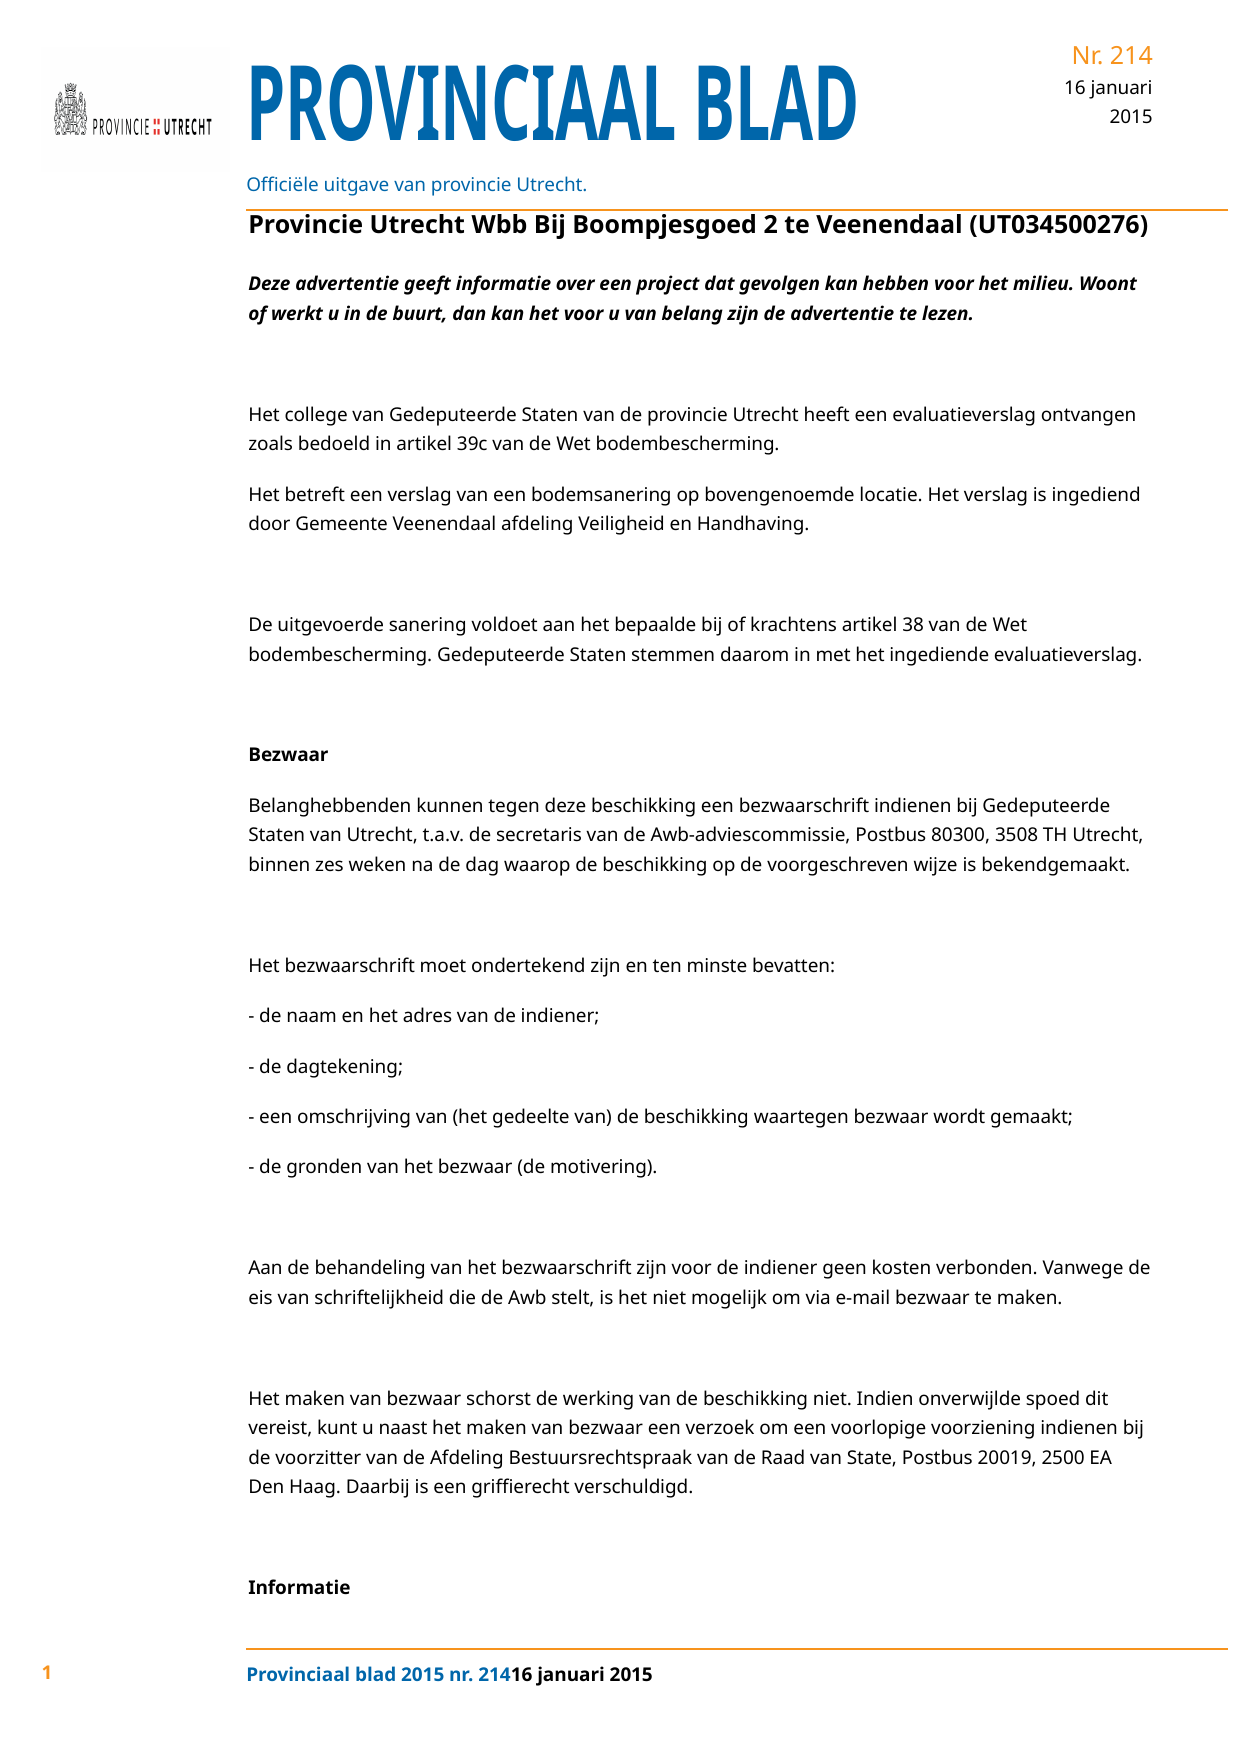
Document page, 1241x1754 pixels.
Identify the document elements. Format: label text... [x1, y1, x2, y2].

text Belanghebbenden kunnen tegen deze beschikking een bezwaarschrift indienen bij Gedeputeerde Staten van Utrecht, t.a.v. de secretaris van de Awb-adviescommissie, Postbus 80300, 3508 TH Utrecht, binnen zes weken na de dag waarop de beschikking op de voorgeschreven wijze is bekendgemaakt. [248, 792, 1152, 877]
text Deze advertentie geeft informatie over een project dat gevolgen kan hebben voor het milieu. Woont of werkt u in de buurt, dan kan het voor u van belang zijn de advertentie te lezen. [248, 270, 1152, 326]
text Informatie [248, 1574, 1152, 1600]
text Het college van Gedeputeerde Staten van de provincie Utrecht heeft een evaluatieverslag ontvangen zoals bedoeld in artikel 39c van de Wet bodembescherming. [248, 401, 1152, 456]
text De uitgevoerde sanering voldoet aan het bepaalde bij of krachtens artikel 38 van de Wet bodembescherming. Gedeputeerde Staten stemmen daarom in met het ingediende evaluatieverslag. [248, 611, 1152, 666]
text Aan de behandeling van het bezwaarschrift zijn voor de indiener geen kosten verbonden. Vanwege de eis van schriftelijkheid die de Awb stelt, is het niet mogelijk om via e-mail bezwaar te maken. [248, 1254, 1152, 1310]
text - de dagtekening; [248, 1053, 1152, 1078]
text - een omschrijving van (het gedeelte van) de beschikking waartegen bezwaar wordt gemaakt; [248, 1103, 1152, 1129]
text Provincie Utrecht Wbb Bij Boompjesgoed 2 te Veenendaal (UT034500276) [248, 211, 1152, 241]
text Het maken van bezwaar schorst de werking van de beschikking niet. Indien onverwijlde spoed dit vereist, kunt u naast het maken van bezwaar een verzoek om een voorlopige voorziening indienen bij de voorzitter van de Afdeling Bestuursrechtspraak van de Raad van State, Postbus 20019, 2500 EA Den Haag. Daarbij is een griffierecht verschuldigd. [248, 1385, 1152, 1499]
text - de naam en het adres van de indiener; [248, 1002, 1152, 1028]
text Het bezwaarschrift moet ondertekend zijn en ten minste bevatten: [248, 952, 1152, 978]
picture [41, 47, 231, 172]
text Bezwaar [248, 742, 1152, 767]
text Het betreft een verslag van een bodemsanering op bovengenoemde locatie. Het verslag is ingediend door Gemeente Veenendaal afdeling Veiligheid en Handhaving. [248, 481, 1152, 536]
text - de gronden van het bezwaar (de motivering). [248, 1154, 1152, 1179]
